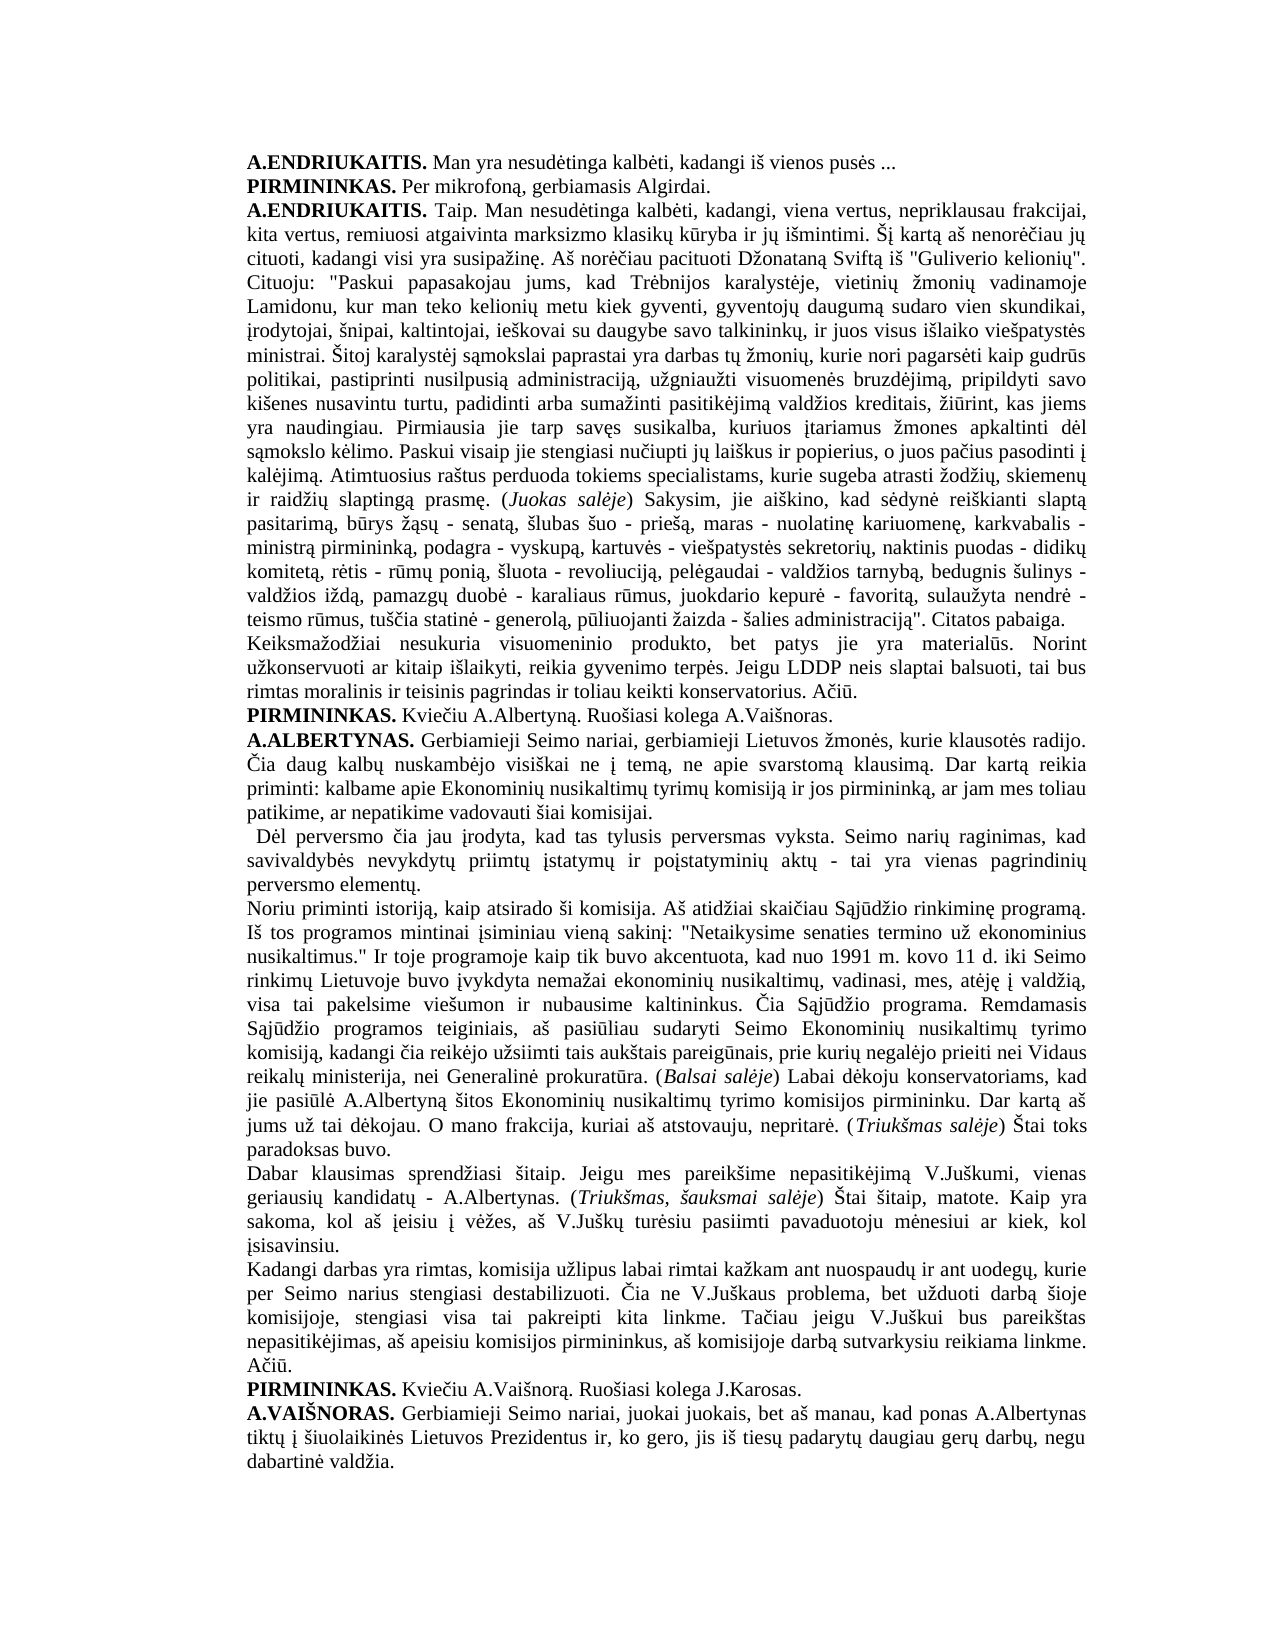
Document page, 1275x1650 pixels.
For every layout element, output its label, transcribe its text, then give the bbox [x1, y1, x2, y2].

text Noriu priminti istoriją, kaip atsirado ši komisija. Aš atidžiai skaičiau Sąjūdžio rinkiminę programą. Iš tos programos mintinai įsiminiau vieną sakinį: "Netaikysime senaties termino už ekonominius nusikaltimus." Ir toje programoje kaip tik buvo akcentuota, kad nuo 1991 m. kovo 11 d. iki Seimo rinkimų Lietuvoje buvo įvykdyta nemažai ekonominių nusikaltimų, vadinasi, mes, atėję į valdžią, visa tai pakelsime viešumon ir nubausime kaltininkus. Čia Sąjūdžio programa. Remdamasis Sąjūdžio programos teiginiais, aš pasiūliau sudaryti Seimo Ekonominių nusikaltimų tyrimo komisiją, kadangi čia reikėjo užsiimti tais aukštais pareigūnais, prie kurių negalėjo prieiti nei Vidaus reikalų ministerija, nei Generalinė prokuratūra. (Balsai salėje) Labai dėkoju konservatoriams, kad jie pasiūlė A.Albertyną šitos Ekonominių nusikaltimų tyrimo komisijos pirmininku. Dar kartą aš jums už tai dėkojau. O mano frakcija, kuriai aš atstovauju, nepritarė. (Triukšmas salėje) Štai toks paradoksas buvo. [247, 896, 1087, 1161]
text PIRMININKAS. Kviečiu A.Vaišnorą. Ruošiasi kolega J.Karosas. [247, 1377, 1087, 1401]
text Dėl perversmo čia jau įrodyta, kad tas tylusis perversmas vyksta. Seimo narių raginimas, kad savivaldybės nevykdytų priimtų įstatymų ir poįstatyminių aktų - tai yra vienas pagrindinių perversmo elementų. [247, 824, 1087, 896]
text A.ALBERTYNAS. Gerbiamieji Seimo nariai, gerbiamieji Lietuvos žmonės, kurie klausotės radijo. Čia daug kalbų nuskambėjo visiškai ne į temą, ne apie svarstomą klausimą. Dar kartą reikia priminti: kalbame apie Ekonominių nusikaltimų tyrimų komisiją ir jos pirmininką, ar jam mes toliau patikime, ar nepatikime vadovauti šiai komisijai. [247, 727, 1087, 824]
text Kadangi darbas yra rimtas, komisija užlipus labai rimtai kažkam ant nuospaudų ir ant uodegų, kurie per Seimo narius stengiasi destabilizuoti. Čia ne V.Juškaus problema, bet užduoti darbą šioje komisijoje, stengiasi visa tai pakreipti kita linkme. Tačiau jeigu V.Juškui bus pareikštas nepasitikėjimas, aš apeisiu komisijos pirmininkus, aš komisijoje darbą sutvarkysiu reikiama linkme. Ačiū. [247, 1257, 1087, 1377]
text A.ENDRIUKAITIS. Taip. Man nesudėtinga kalbėti, kadangi, viena vertus, nepriklausau frakcijai, kita vertus, remiuosi atgaivinta marksizmo klasikų kūryba ir jų išmintimi. Šį kartą aš nenorėčiau jų cituoti, kadangi visi yra susipažinę. Aš norėčiau pacituoti Džonataną Sviftą iš "Guliverio kelionių". Cituoju: "Paskui papasakojau jums, kad Trėbnijos karalystėje, vietinių žmonių vadinamoje Lamidonu, kur man teko kelionių metu kiek gyventi, gyventojų daugumą sudaro vien skundikai, įrodytojai, šnipai, kaltintojai, ieškovai su daugybe savo talkininkų, ir juos visus išlaiko viešpatystės ministrai. Šitoj karalystėj sąmokslai paprastai yra darbas tų žmonių, kurie nori pagarsėti kaip gudrūs politikai, pastiprinti nusilpusią administraciją, užgniaužti visuomenės bruzdėjimą, pripildyti savo kišenes nusavintu turtu, padidinti arba sumažinti pasitikėjimą valdžios kreditais, žiūrint, kas jiems yra naudingiau. Pirmiausia jie tarp savęs susikalba, kuriuos įtariamus žmones apkaltinti dėl sąmokslo kėlimo. Paskui visaip jie stengiasi nučiupti jų laiškus ir popierius, o juos pačius pasodinti į kalėjimą. Atimtuosius raštus perduoda tokiems specialistams, kurie sugeba atrasti žodžių, skiemenų ir raidžių slaptingą prasmę. (Juokas salėje) Sakysim, jie aiškino, kad sėdynė reiškianti slaptą pasitarimą, būrys žąsų - senatą, šlubas šuo - priešą, maras - nuolatinę kariuomenę, karkvabalis - ministrą pirmininką, podagra - vyskupą, kartuvės - viešpatystės sekretorių, naktinis puodas - didikų komitetą, rėtis - rūmų ponią, šluota - revoliuciją, pelėgaudai - valdžios tarnybą, bedugnis šulinys - valdžios iždą, pamazgų duobė - karaliaus rūmus, juokdario kepurė - favoritą, sulaužyta nendrė - teismo rūmus, tuščia statinė - generolą, pūliuojanti žaizda - šalies administraciją". Citatos pabaiga. [247, 198, 1087, 631]
text A.ENDRIUKAITIS. Man yra nesudėtinga kalbėti, kadangi iš vienos pusės ... [247, 150, 1087, 174]
text PIRMININKAS. Kviečiu A.Albertyną. Ruošiasi kolega A.Vaišnoras. [247, 703, 1087, 727]
text Keiksmažodžiai nesukuria visuomeninio produkto, bet patys jie yra materialūs. Norint užkonservuoti ar kitaip išlaikyti, reikia gyvenimo terpės. Jeigu LDDP neis slaptai balsuoti, tai bus rimtas moralinis ir teisinis pagrindas ir toliau keikti konservatorius. Ačiū. [247, 631, 1087, 703]
text A.VAIŠNORAS. Gerbiamieji Seimo nariai, juokai juokais, bet aš manau, kad ponas A.Albertynas tiktų į šiuolaikinės Lietuvos Prezidentus ir, ko gero, jis iš tiesų padarytų daugiau gerų darbų, negu dabartinė valdžia. [247, 1401, 1087, 1473]
text Dabar klausimas sprendžiasi šitaip. Jeigu mes pareikšime nepasitikėjimą V.Juškumi, vienas geriausių kandidatų - A.Albertynas. (Triukšmas, šauksmai salėje) Štai šitaip, matote. Kaip yra sakoma, kol aš įeisiu į vėžes, aš V.Juškų turėsiu pasiimti pavaduotoju mėnesiui ar kiek, kol įsisavinsiu. [247, 1161, 1087, 1257]
text PIRMININKAS. Per mikrofoną, gerbiamasis Algirdai. [247, 174, 1087, 198]
